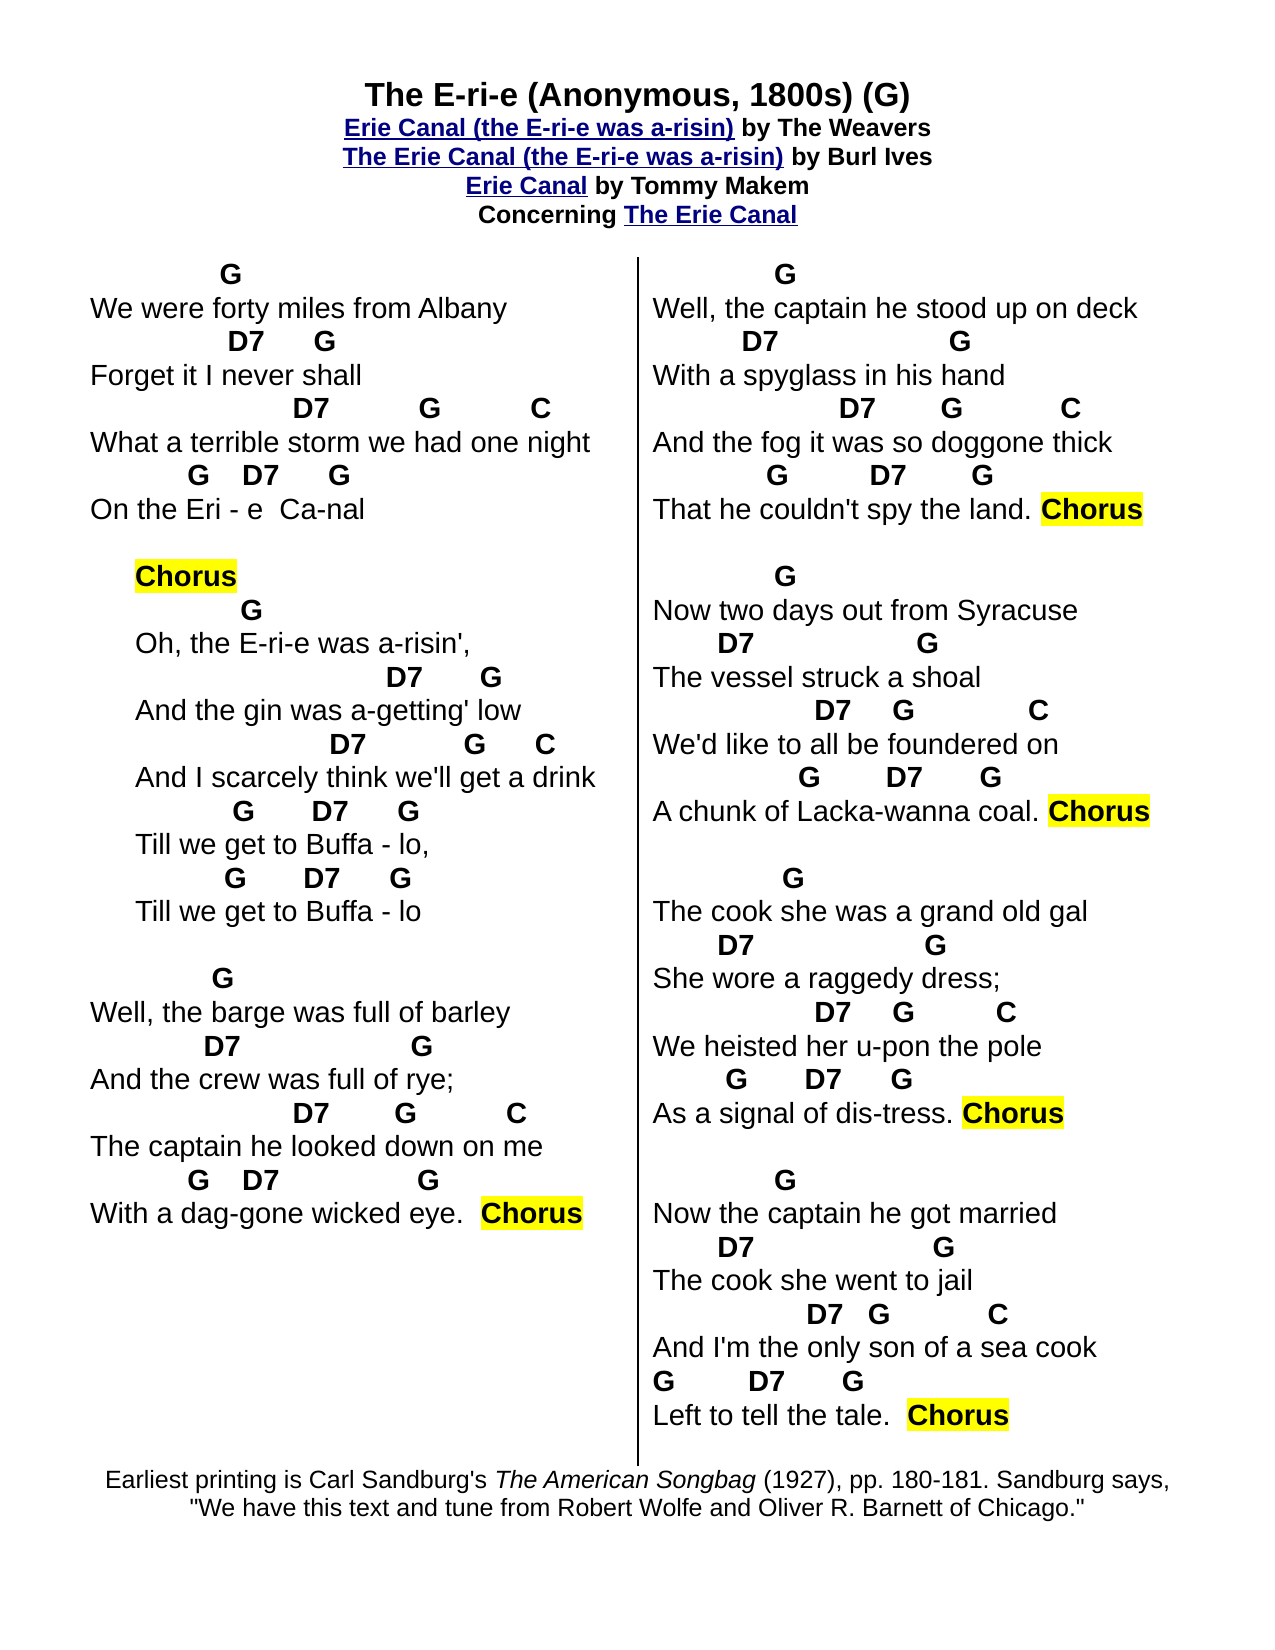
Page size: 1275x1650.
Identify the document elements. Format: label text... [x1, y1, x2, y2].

text G D7 G [135, 861, 622, 894]
text And I'm the only son of a sea cook [652, 1331, 1185, 1364]
text A chunk of Lacka-wanna coal. Chorus [652, 794, 1185, 827]
text D7 G C [90, 391, 622, 425]
text With a dag-gone wicked eye. Chorus [90, 1196, 622, 1230]
text And the gin was a-getting' low [135, 693, 622, 727]
text Forget it I never shall [90, 358, 622, 391]
text Left to tell the tale. Chorus [652, 1398, 1185, 1431]
text Now two days out from Syracuse [652, 593, 1185, 626]
text And the crew was full of rye; [90, 1062, 622, 1096]
text D7 G [135, 660, 622, 693]
text D7 G C [652, 995, 1185, 1029]
text We heisted her u-pon the pole [652, 1029, 1185, 1062]
text Chorus [135, 559, 622, 593]
text And the fog it was so doggone thick [652, 425, 1185, 458]
text G D7 G [90, 458, 622, 492]
text G [652, 559, 1185, 593]
text Earliest printing is Carl Sandburg's The American Songbag (1927), pp. 180-181. Sandburg says, "We have this text and tune from Robert Wolfe and Oliver R. Barnett of Chicago." [90, 1465, 1185, 1522]
text The cook she went to jail [652, 1263, 1185, 1297]
text D7 G C [652, 1297, 1185, 1331]
text That he couldn't spy the land. Chorus [652, 492, 1185, 526]
text The E-ri-e (Anonymous, 1800s) (G) [90, 75, 1185, 113]
text G D7 G [90, 1163, 622, 1196]
text The Erie Canal (the E-ri-e was a-risin) by Burl Ives [90, 142, 1185, 171]
text D7 G [652, 928, 1185, 962]
text Erie Canal (the E-ri-e was a-risin) by The Weavers [90, 113, 1185, 142]
text We were forty miles from Albany [90, 291, 622, 324]
text G [652, 257, 1185, 291]
text Well, the barge was full of barley [90, 995, 622, 1029]
text D7 G [90, 324, 622, 358]
text G [90, 257, 622, 291]
text D7 G [652, 324, 1185, 358]
text D7 G [652, 626, 1185, 660]
text D7 G C [652, 693, 1185, 727]
text G [652, 1163, 1185, 1196]
text G [652, 861, 1185, 894]
text D7 G [90, 1029, 622, 1062]
text G [90, 962, 622, 995]
text Erie Canal by Tommy Makem [90, 171, 1185, 200]
text Well, the captain he stood up on deck [652, 291, 1185, 324]
text What a terrible storm we had one night [90, 425, 622, 458]
text D7 G C [652, 391, 1185, 425]
text The captain he looked down on me [90, 1129, 622, 1163]
text Concerning The Erie Canal [90, 200, 1185, 228]
text On the Eri - e Ca-nal [90, 492, 622, 526]
text G D7 G [652, 458, 1185, 492]
text G D7 G [652, 760, 1185, 794]
text Now the captain he got married [652, 1196, 1185, 1230]
text And I scarcely think we'll get a drink [135, 760, 622, 794]
text As a signal of dis-tress. Chorus [652, 1096, 1185, 1129]
text G [135, 593, 622, 626]
text Till we get to Buffa - lo [135, 894, 622, 928]
text D7 G [652, 1230, 1185, 1263]
text She wore a raggedy dress; [652, 962, 1185, 995]
text With a spyglass in his hand [652, 358, 1185, 391]
text G D7 G [135, 794, 622, 827]
text We'd like to all be foundered on [652, 727, 1185, 760]
text The cook she was a grand old gal [652, 894, 1185, 928]
text Till we get to Buffa - lo, [135, 827, 622, 861]
text The vessel struck a shoal [652, 660, 1185, 693]
text G D7 G [652, 1364, 1185, 1398]
text D7 G C [90, 1096, 622, 1129]
text G D7 G [652, 1062, 1185, 1096]
text Oh, the E-ri-e was a-risin', [135, 626, 622, 660]
text D7 G C [135, 727, 622, 760]
